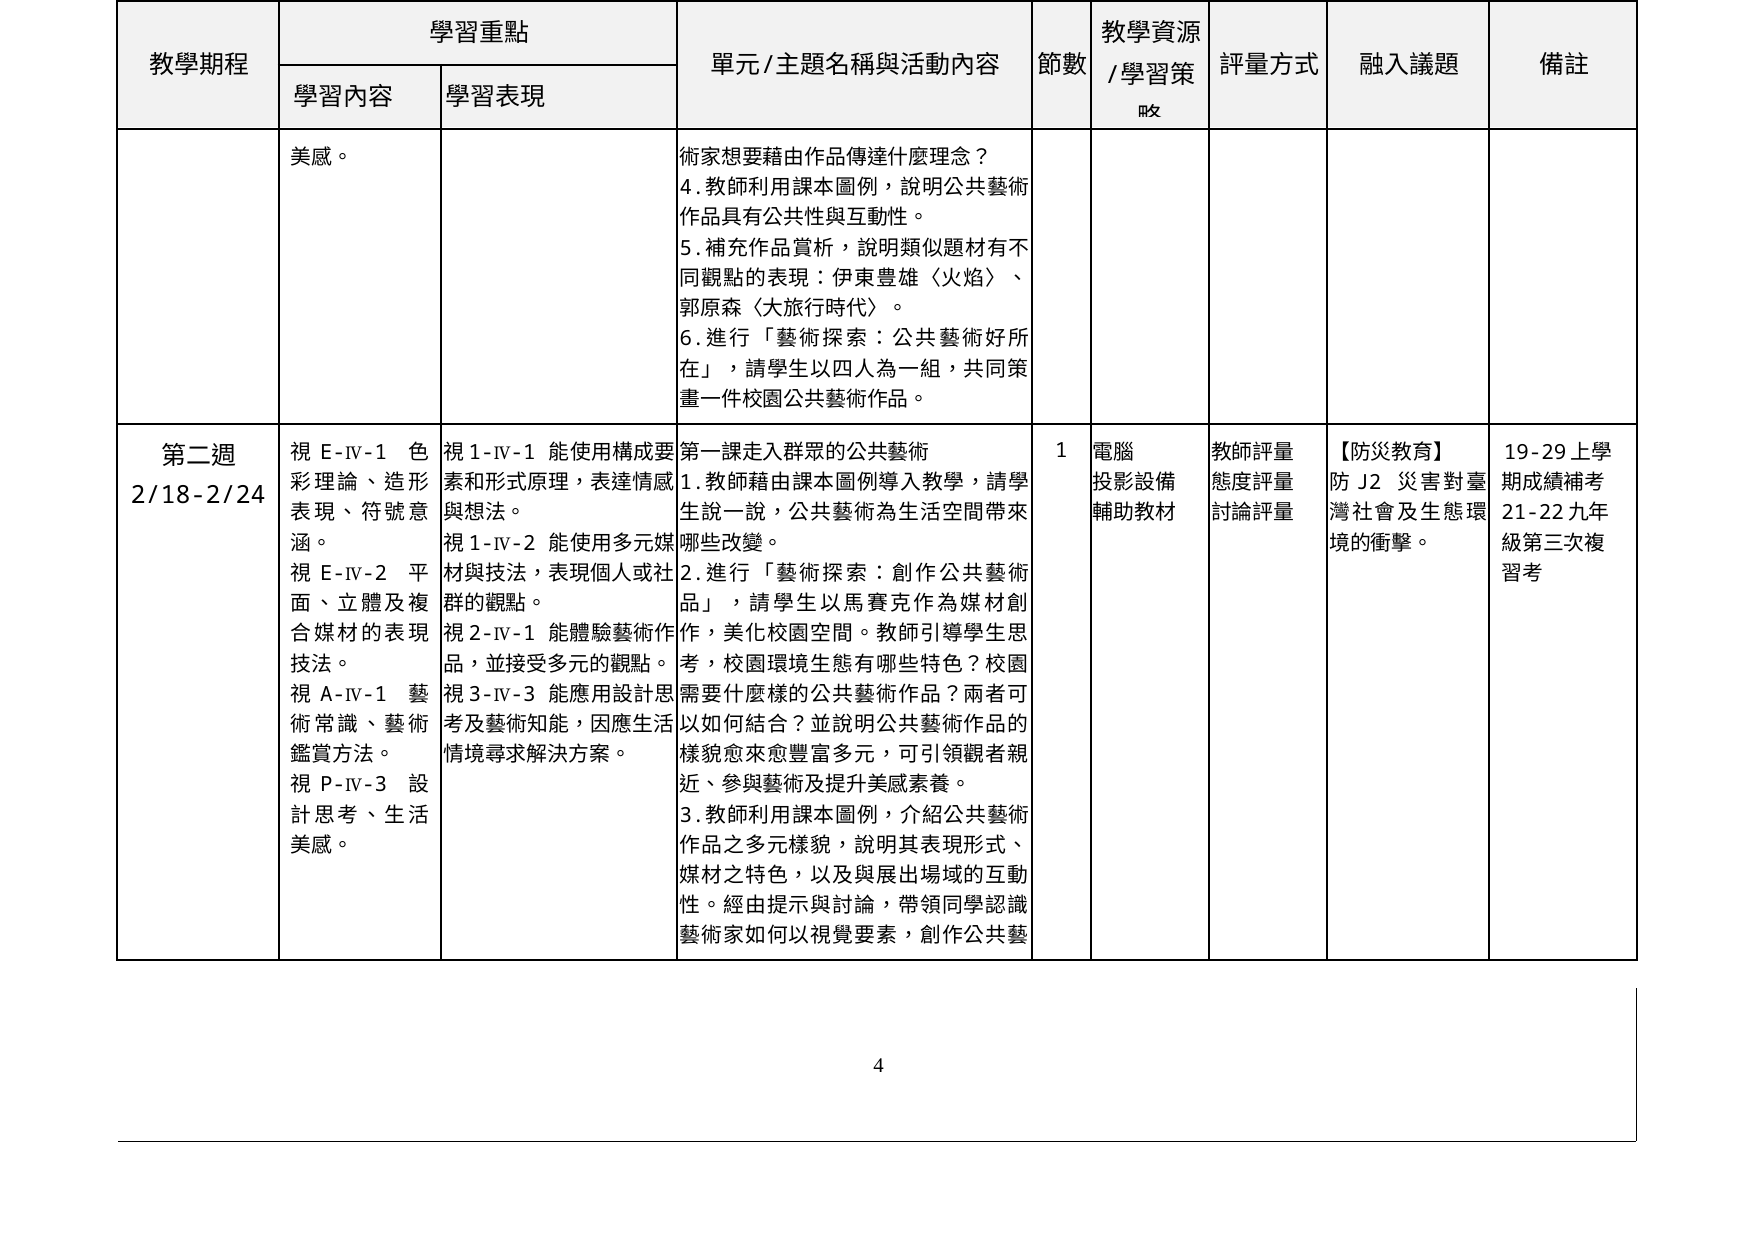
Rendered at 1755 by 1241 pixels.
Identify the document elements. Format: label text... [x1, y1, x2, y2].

table_cell 學習內容 [280, 66, 440, 127]
table_header 教學期程 [118, 2, 278, 127]
table_cell 視1-Ⅳ-1 能使用構成要素和形式原理，表達情感與想法。 視1-Ⅳ-2 能使用多元媒材與技法，表現個人或社群的觀點。 視2-Ⅳ-1 能體驗藝術作品，並接受多元的觀點。 視3-Ⅳ-3 能應用設計思考及藝術知能，因應生活情境尋求解決方案。 [442, 425, 676, 959]
table_cell 1 [1033, 425, 1090, 959]
table_cell [1092, 130, 1208, 423]
table_cell 視E-Ⅳ-1 色彩理論、造形表現、符號意涵。 視E-Ⅳ-2 平面、立體及複合媒材的表現技法。 視A-Ⅳ-1 藝術常識、藝術鑑賞方法。 視P-Ⅳ-3 設計思考、生活美感。 [280, 425, 440, 959]
table_cell 術家想要藉由作品傳達什麼理念？ 4.教師利用課本圖例，說明公共藝術作品具有公共性與互動性。 5.補充作品賞析，說明類似題材有不同觀點的表現：伊東豊雄〈火焰〉、郭原森〈大旅行時代〉。 6.進行「藝術探索：公共藝術好所在」，請學生以四人為一組，共同策畫一件校園公共藝術作品。 [678, 130, 1031, 423]
table_cell [1033, 130, 1090, 423]
table_header 教學資源/學習策略 [1092, 2, 1208, 127]
table_cell [118, 130, 278, 423]
table_cell [1490, 130, 1636, 423]
table_cell 第二週 2/18-2/24 [118, 425, 278, 959]
table_cell [1328, 130, 1488, 423]
table_cell 電腦 投影設備 輔助教材 [1092, 425, 1208, 959]
table_cell 19-29上學期成績補考 21-22九年級第三次複習考 [1490, 425, 1636, 959]
table_cell 【防災教育】 防J2 災害對臺灣社會及生態環境的衝擊。 [1328, 425, 1488, 959]
table_cell 第一課走入群眾的公共藝術 1.教師藉由課本圖例導入教學，請學生說一說，公共藝術為生活空間帶來哪些改變。 2.進行「藝術探索：創作公共藝術品」，請學生以馬賽克作為媒材創作，美化校園空間。教師引導學生思考，校園環境生態有哪些特色？校園需要什麼樣的公共藝術作品？兩者可以如何結合？並說明公共藝術作品的樣貌愈來愈豐富多元，可引領觀者親近、參與藝術及提升美感素養。 3.教師利用課本圖例，介紹公共藝術作品之多元樣貌，說明其表現形式、媒材之特色，以及與展出場域的互動性。經由提示與討論，帶領同學認識藝術家如何以視覺要素，創作公共藝 [678, 425, 1031, 959]
table_header 融入議題 [1328, 2, 1488, 127]
table_cell 美感。 [280, 130, 440, 423]
table_cell [1210, 130, 1326, 423]
table_header 節數 [1033, 2, 1090, 127]
table_cell 學習表現 [442, 66, 676, 127]
table_cell 教師評量 態度評量 討論評量 [1210, 425, 1326, 959]
table_cell [442, 130, 676, 423]
table_header 備註 [1490, 2, 1636, 127]
table_header 評量方式 [1210, 2, 1326, 127]
table_header 學習重點 [280, 2, 676, 64]
table_header 單元/主題名稱與活動內容 [678, 2, 1031, 127]
